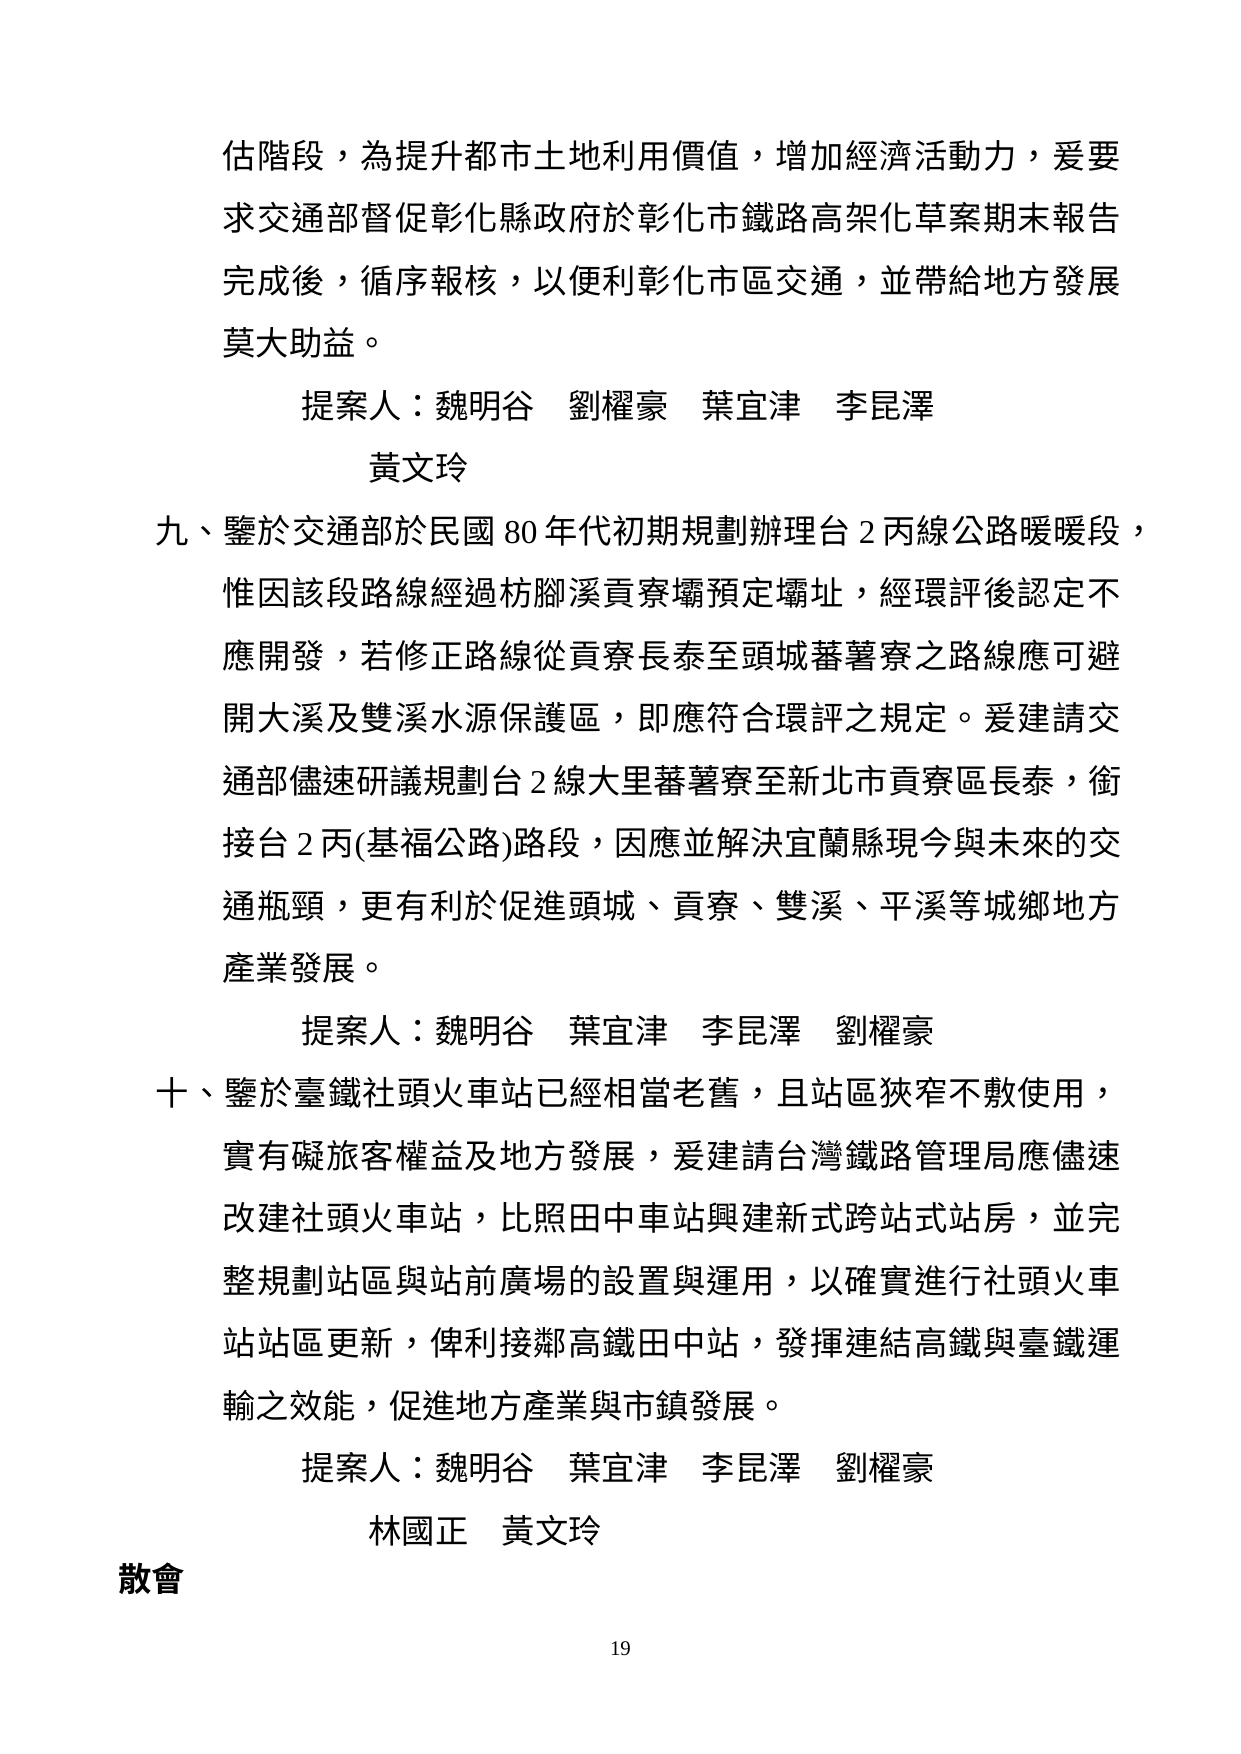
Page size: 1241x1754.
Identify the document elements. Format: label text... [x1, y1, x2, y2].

text 九、鑒於交通部於民國80年代初期規劃辦理台2丙線公路暖暖段，惟因該段路線經過枋腳溪貢寮壩預定壩址，經環評後認定不應開發，若修正路線從貢寮長泰至頭城蕃薯寮之路線應可避開大溪及雙溪水源保護區，即應符合環評之規定。爰建請交通部儘速研議規劃台2線大里蕃薯寮至新北市貢寮區長泰，銜接台2丙(基福公路)路段，因應並解決宜蘭縣現今與未來的交通瓶頸，更有利於促進頭城、貢寮、雙溪、平溪等城鄉地方產業發展。 [156, 487, 1122, 987]
text 林國正 黃文玲 [118, 1487, 1122, 1550]
text 提案人：魏明谷 葉宜津 李昆澤 劉櫂豪 [118, 987, 1122, 1050]
text 提案人：魏明谷 劉櫂豪 葉宜津 李昆澤 [118, 362, 1122, 425]
text 散會 [118, 1550, 1122, 1602]
text 十、鑒於臺鐵社頭火車站已經相當老舊，且站區狹窄不敷使用，實有礙旅客權益及地方發展，爰建請台灣鐵路管理局應儘速改建社頭火車站，比照田中車站興建新式跨站式站房，並完整規劃站區與站前廣場的設置與運用，以確實進行社頭火車站站區更新，俾利接鄰高鐵田中站，發揮連結高鐵與臺鐵運輸之效能，促進地方產業與市鎮發展。 [156, 1050, 1122, 1425]
text 估階段，為提升都市土地利用價值，增加經濟活動力，爰要求交通部督促彰化縣政府於彰化市鐵路高架化草案期末報告完成後，循序報核，以便利彰化市區交通，並帶給地方發展莫大助益。 [156, 112, 1122, 362]
text 提案人：魏明谷 葉宜津 李昆澤 劉櫂豪 [118, 1425, 1122, 1487]
text 黃文玲 [118, 425, 1122, 487]
